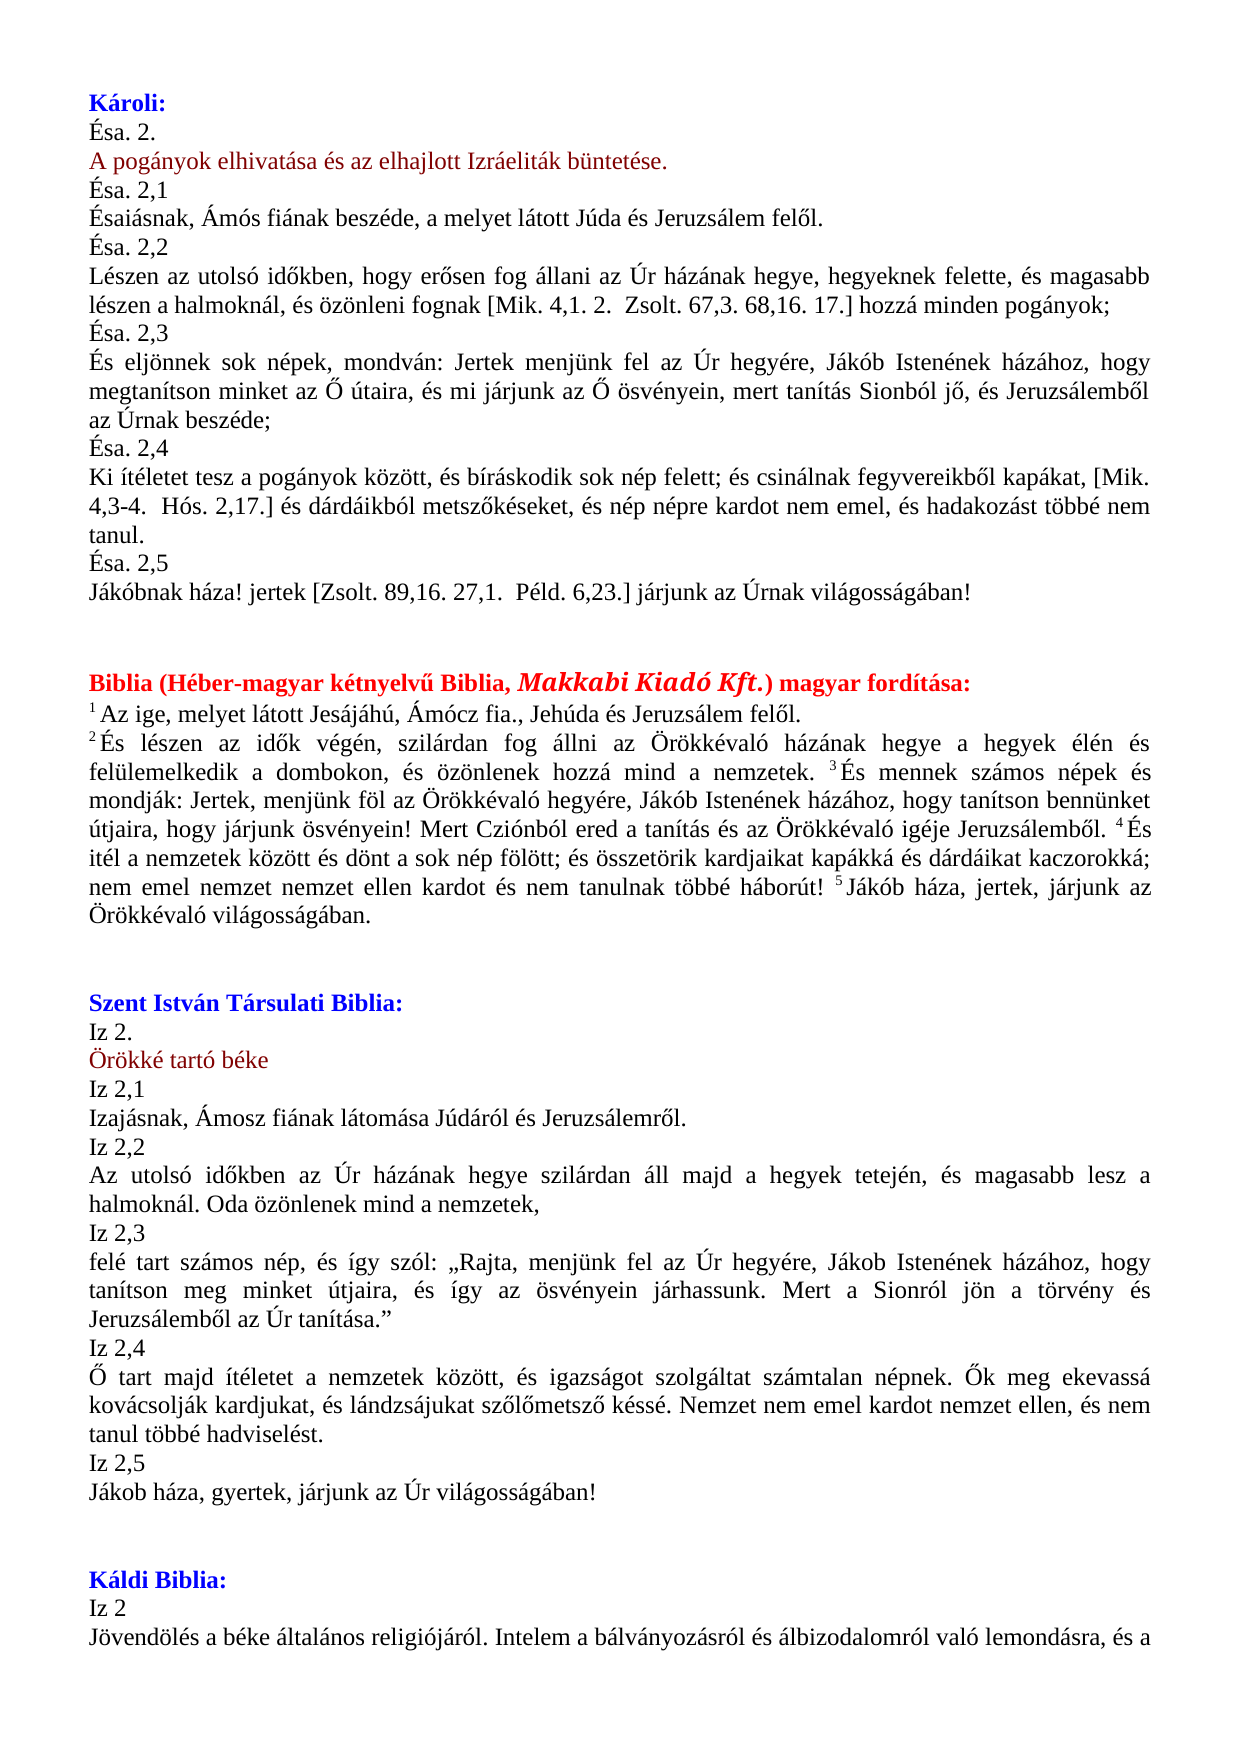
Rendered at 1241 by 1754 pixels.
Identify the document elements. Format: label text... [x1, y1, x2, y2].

text Iz 2. [88, 1017, 1152, 1046]
text 1 Az ige, melyet látott Jesájáhú, Ámócz fia., Jehúda és Jeruzsálem felől. [88, 699, 1152, 728]
text És eljönnek sok népek, mondván: Jertek menjünk fel az Úr hegyére, Jákób Istenének házához, hogy megtanítson minket az Ő útaira, és mi járjunk az Ő ösvényein, mert tanítás Sionból jő, és Jeruzsálemből az Úrnak beszéde; [88, 347, 1152, 433]
text Iz 2,2 [88, 1132, 1152, 1161]
text Ésaiásnak, Ámós fiának beszéde, a melyet látott Júda és Jeruzsálem felől. [88, 203, 1152, 232]
text Ésa. 2. [88, 117, 1152, 146]
text Szent István Társulati Biblia: [88, 988, 1152, 1017]
text 2 És lészen az idők végén, szilárdan fog állni az Örökkévaló házának hegye a hegyek élén és felülemelkedik a dombokon, és özönlenek hozzá mind a nemzetek. 3 És mennek számos népek és mondják: Jertek, menjünk föl az Örökkévaló hegyére, Jákób Istenének házához, hogy tanítson bennünket útjaira, hogy járjunk ösvényein! Mert Cziónból ered a tanítás és az Örökkévaló igéje Jeruzsálemből. 4 És itél a nemzetek között és dönt a sok nép fölött; és összetörik kardjaikat kapákká és dárdáikat kaczorokká; nem emel nemzet nemzet ellen kardot és nem tanulnak többé háborút! 5 Jákób háza, jertek, járjunk az Örökkévaló világosságában. [88, 728, 1152, 929]
text Ésa. 2,1 [88, 175, 1152, 203]
text Iz 2,1 [88, 1074, 1152, 1103]
text A pogányok elhivatása és az elhajlott Izráeliták büntetése. [88, 146, 1152, 175]
text Jákob háza, gyertek, járjunk az Úr világosságában! [88, 1477, 1152, 1506]
text Ésa. 2,4 [88, 433, 1152, 462]
text Biblia (Héber-magyar kétnyelvű Biblia, Makkabi Kiadó Kft.) magyar fordítása: [88, 665, 1152, 699]
text felé tart számos nép, és így szól: „Rajta, menjünk fel az Úr hegyére, Jákob Istenének házához, hogy tanítson meg minket útjaira, és így az ösvényein járhassunk. Mert a Sionról jön a törvény és Jeruzsálemből az Úr tanítása.” [88, 1247, 1152, 1333]
text Lészen az utolsó időkben, hogy erősen fog állani az Úr házának hegye, hegyeknek felette, és magasabb lészen a halmoknál, és özönleni fognak [Mik. 4,1. 2. Zsolt. 67,3. 68,16. 17.] hozzá minden pogányok; [88, 261, 1152, 318]
text Ki ítéletet tesz a pogányok között, és bíráskodik sok nép felett; és csinálnak fegyvereikből kapákat, [Mik. 4,3-4. Hós. 2,17.] és dárdáikból metszőkéseket, és nép népre kardot nem emel, és hadakozást többé nem tanul. [88, 462, 1152, 548]
text Káldi Biblia: [88, 1565, 1152, 1593]
text Jákóbnak háza! jertek [Zsolt. 89,16. 27,1. Péld. 6,23.] járjunk az Úrnak világosságában! [88, 577, 1152, 606]
text Az utolsó időkben az Úr házának hegye szilárdan áll majd a hegyek tetején, és magasabb lesz a halmoknál. Oda özönlenek mind a nemzetek, [88, 1161, 1152, 1218]
text Izajásnak, Ámosz fiának látomása Júdáról és Jeruzsálemről. [88, 1103, 1152, 1132]
text Iz 2 [88, 1593, 1152, 1622]
text Ő tart majd ítéletet a nemzetek között, és igazságot szolgáltat számtalan népnek. Ők meg ekevassá kovácsolják kardjukat, és lándzsájukat szőlőmetsző késsé. Nemzet nem emel kardot nemzet ellen, és nem tanul többé hadviselést. [88, 1362, 1152, 1448]
text Jövendölés a béke általános religiójáról. Intelem a bálványozásról és álbizodalomról való lemondásra, és a [88, 1622, 1152, 1651]
text Iz 2,5 [88, 1448, 1152, 1477]
text Örökké tartó béke [88, 1046, 1152, 1074]
text Iz 2,4 [88, 1333, 1152, 1362]
text Károli: [88, 88, 1152, 117]
text Ésa. 2,5 [88, 548, 1152, 577]
text Iz 2,3 [88, 1218, 1152, 1247]
text Ésa. 2,2 [88, 232, 1152, 261]
text Ésa. 2,3 [88, 318, 1152, 347]
